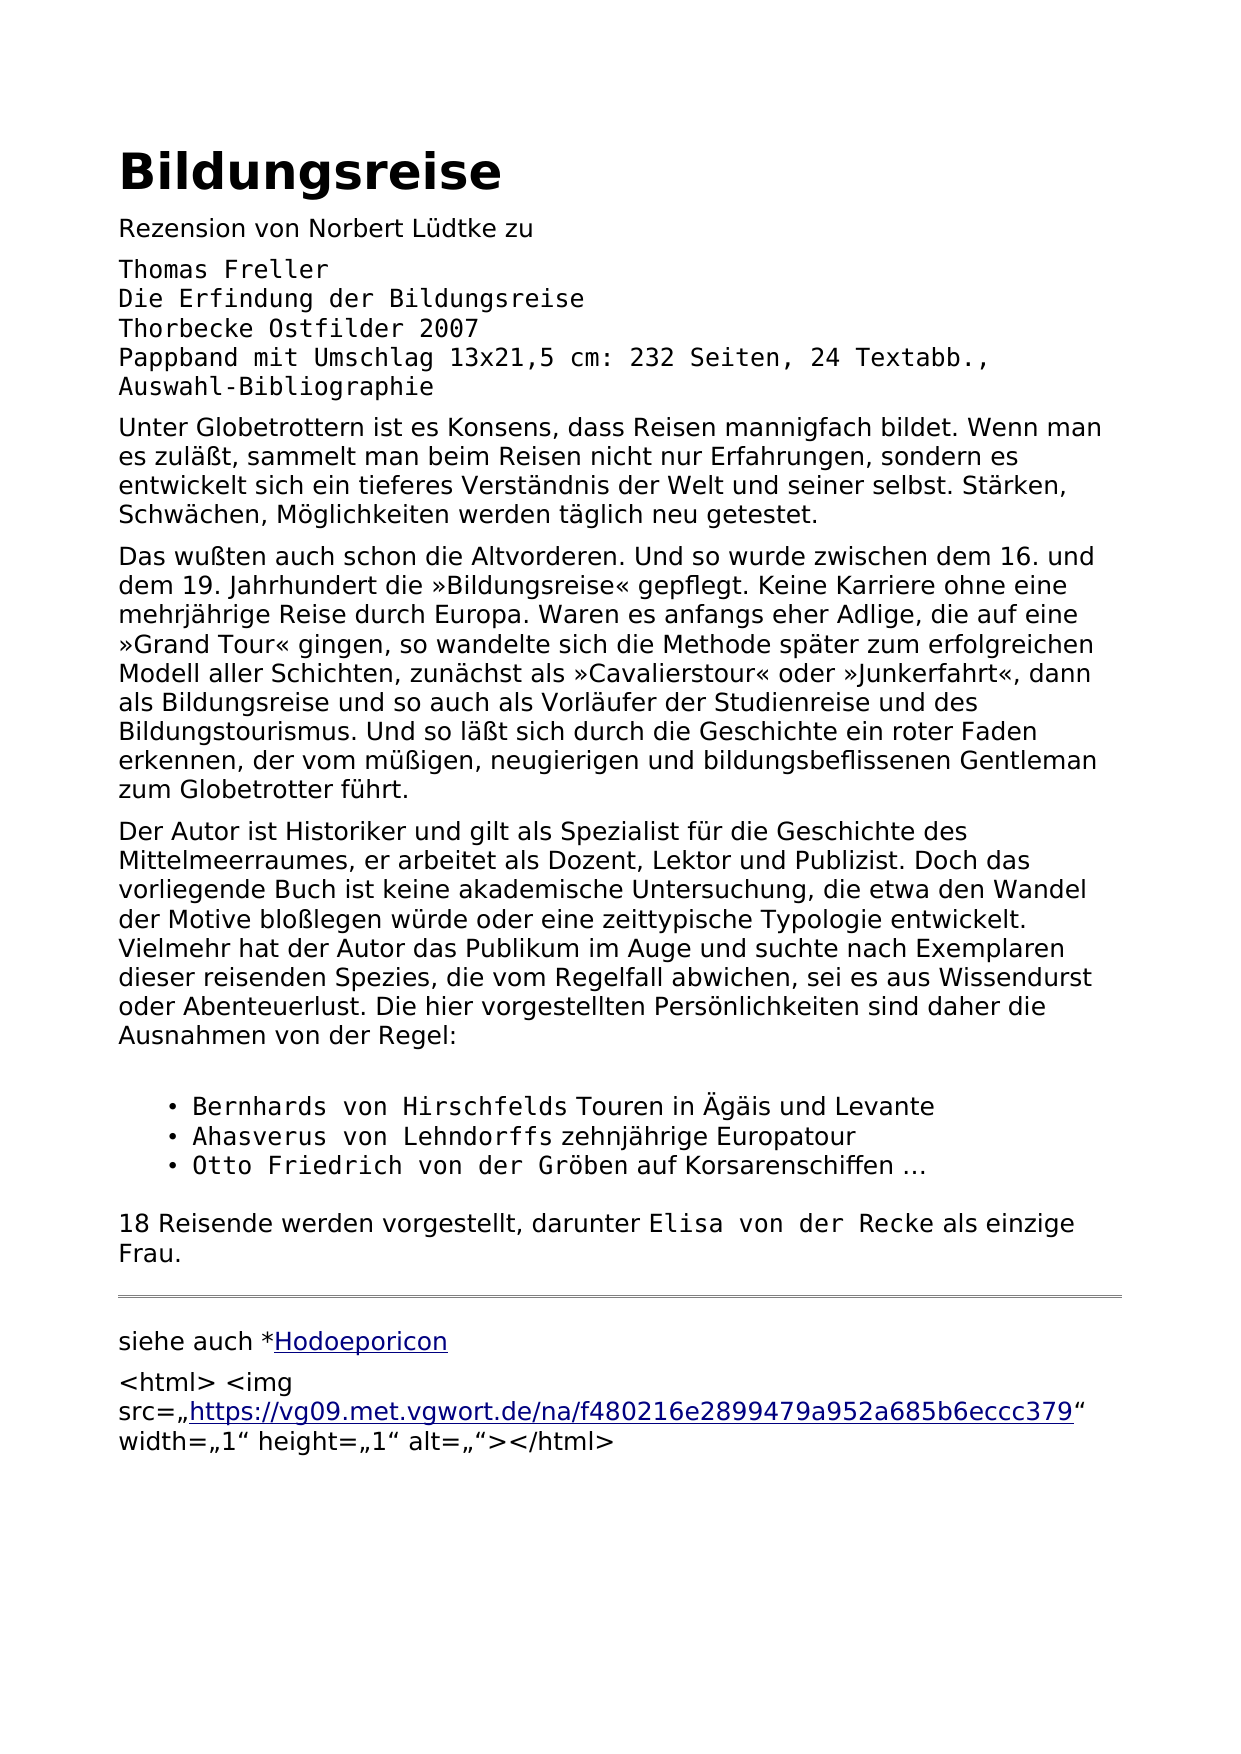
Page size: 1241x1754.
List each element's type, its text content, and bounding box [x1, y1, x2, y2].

list Otto Friedrich von der Gröben auf Korsarenschiffen … [177, 1151, 1122, 1180]
text siehe auch *Hodoeporicon [118, 1327, 1122, 1356]
text Unter Globetrottern ist es Konsens, dass Reisen mannigfach bildet. Wenn man es zuläßt, sammelt man beim Reisen nicht nur Erfahrungen, sondern es entwickelt sich ein tieferes Verständnis der Welt und seiner selbst. Stärken, Schwächen, Möglichkeiten werden täglich neu getestet. [118, 413, 1122, 530]
text Rezension von Norbert Lüdtke zu [118, 214, 1122, 243]
subtitle Bildungsreise [118, 143, 1122, 201]
list Bernhards von Hirschfelds Touren in Ägäis und Levante [177, 1093, 1122, 1122]
text Der Autor ist Historiker und gilt als Spezialist für die Geschichte des Mittelmeerraumes, er arbeitet als Dozent, Lektor und Publizist. Doch das vorliegende Buch ist keine akademische Untersuchung, die etwa den Wandel der Motive bloßlegen würde oder eine zeittypische Typologie entwickelt. Vielmehr hat der Autor das Publikum im Auge und suchte nach Exemplaren dieser reisenden Spezies, die vom Regelfall abwichen, sei es aus Wissendurst oder Abenteuerlust. Die hier vorgestellten Persönlichkeiten sind daher die Ausnahmen von der Regel: [118, 817, 1122, 1051]
text 18 Reisende werden vorgestellt, darunter Elisa von der Recke als einzige Frau. [118, 1209, 1122, 1268]
text Das wußten auch schon die Altvorderen. Und so wurde zwischen dem 16. und dem 19. Jahrhundert die »Bildungsreise« gepflegt. Keine Karriere ohne eine mehrjährige Reise durch Europa. Waren es anfangs eher Adlige, die auf eine »Grand Tour« gingen, so wandelte sich die Methode später zum erfolgreichen Modell aller Schichten, zunächst als »Cavalierstour« oder »Junkerfahrt«, dann als Bildungsreise und so auch als Vorläufer der Studienreise und des Bildungstourismus. Und so läßt sich durch die Geschichte ein roter Faden erkennen, der vom müßigen, neugierigen und bildungsbeflissenen Gentleman zum Globetrotter führt. [118, 542, 1122, 805]
text <html> <img src=„https://vg09.met.vgwort.de/na/f480216e2899479a952a685b6eccc379“ width=„1“ height=„1“ alt=„“></html> [118, 1368, 1122, 1456]
list Ahasverus von Lehndorffs zehnjährige Europatour [177, 1122, 1122, 1151]
text Thomas Freller Die Erfindung der Bildungsreise Thorbecke Ostfilder 2007 Pappband mit Umschlag 13x21,5 cm: 232 Seiten, 24 Textabb., Auswahl-Bibliographie [118, 256, 1122, 401]
